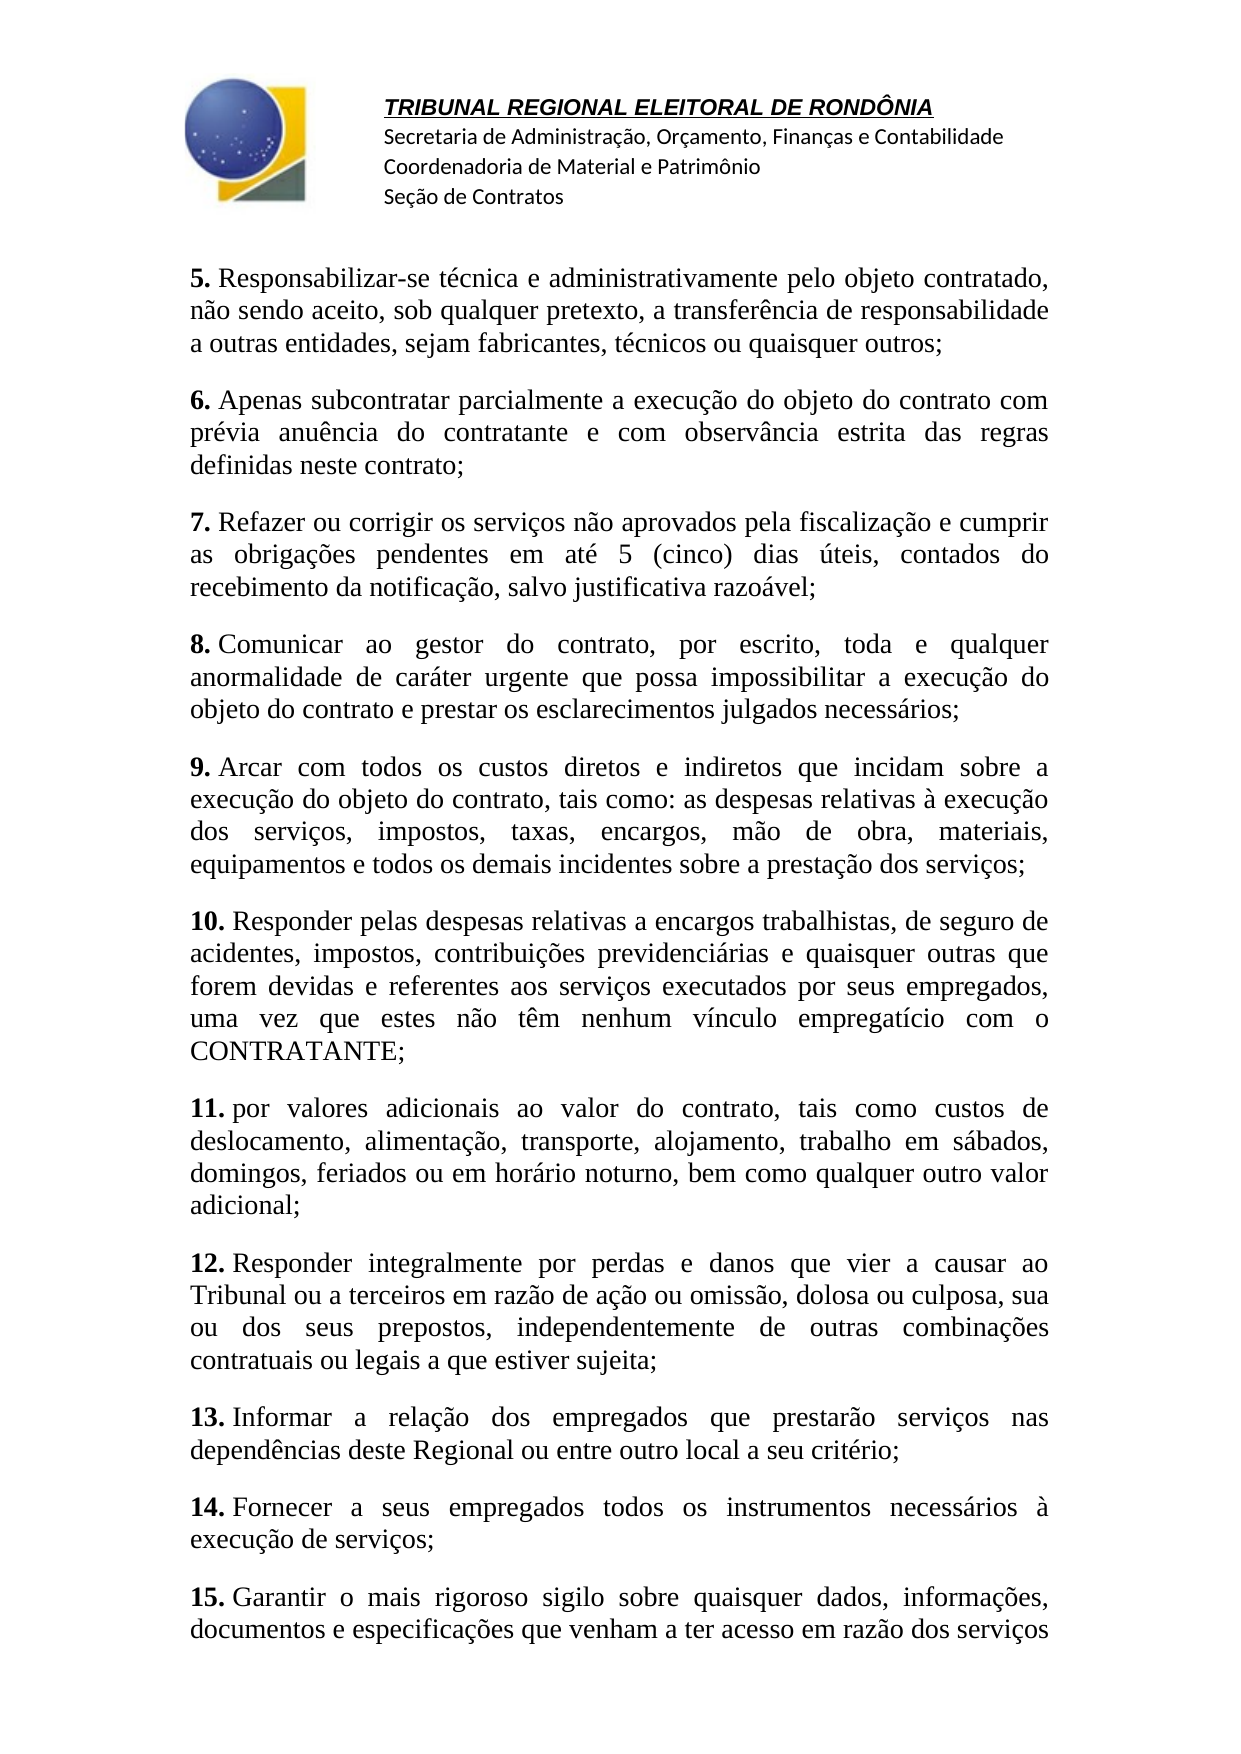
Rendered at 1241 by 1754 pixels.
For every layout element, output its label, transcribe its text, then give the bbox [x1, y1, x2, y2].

text 5. Responsabilizar-se técnica e administrativamente pelo objeto contratado, não sendo aceito, sob qualquer pretexto, a transferência de responsabilidade a outras entidades, sejam fabricantes, técnicos ou quaisquer outros; [190, 261, 1051, 358]
text 7. Refazer ou corrigir os serviços não aprovados pela fiscalização e cumprir as obrigações pendentes em até 5 (cinco) dias úteis, contados do recebimento da notificação, salvo justificativa razoável; [190, 505, 1051, 602]
text 14. Fornecer a seus empregados todos os instrumentos necessários à execução de serviços; [190, 1490, 1051, 1555]
text 8. Comunicar ao gestor do contrato, por escrito, toda e qualquer anormalidade de caráter urgente que possa impossibilitar a execução do objeto do contrato e prestar os esclarecimentos julgados necessários; [190, 627, 1051, 724]
text 10. Responder pelas despesas relativas a encargos trabalhistas, de seguro de acidentes, impostos, contribuições previdenciárias e quaisquer outras que forem devidas e referentes aos serviços executados por seus empregados, uma vez que estes não têm nenhum vínculo empregatício com o CONTRATANTE; [190, 904, 1051, 1066]
text 13. Informar a relação dos empregados que prestarão serviços nas dependências deste Regional ou entre outro local a seu critério; [190, 1400, 1051, 1465]
text 15. Garantir o mais rigoroso sigilo sobre quaisquer dados, informações, documentos e especificações que venham a ter acesso em razão dos serviços [190, 1580, 1051, 1645]
text 9. Arcar com todos os custos diretos e indiretos que incidam sobre a execução do objeto do contrato, tais como: as despesas relativas à execução dos serviços, impostos, taxas, encargos, mão de obra, materiais, equipamentos e todos os demais incidentes sobre a prestação dos serviços; [190, 749, 1051, 879]
text 11. por valores adicionais ao valor do contrato, tais como custos de deslocamento, alimentação, transporte, alojamento, trabalho em sábados, domingos, feriados ou em horário noturno, bem como qualquer outro valor adicional; [190, 1091, 1051, 1221]
text 12. Responder integralmente por perdas e danos que vier a causar ao Tribunal ou a terceiros em razão de ação ou omissão, dolosa ou culposa, sua ou dos seus prepostos, independentemente de outras combinações contratuais ou legais a que estiver sujeita; [190, 1246, 1051, 1375]
text 6. Apenas subcontratar parcialmente a execução do objeto do contrato com prévia anuência do contratante e com observância estrita das regras definidas neste contrato; [190, 383, 1051, 480]
